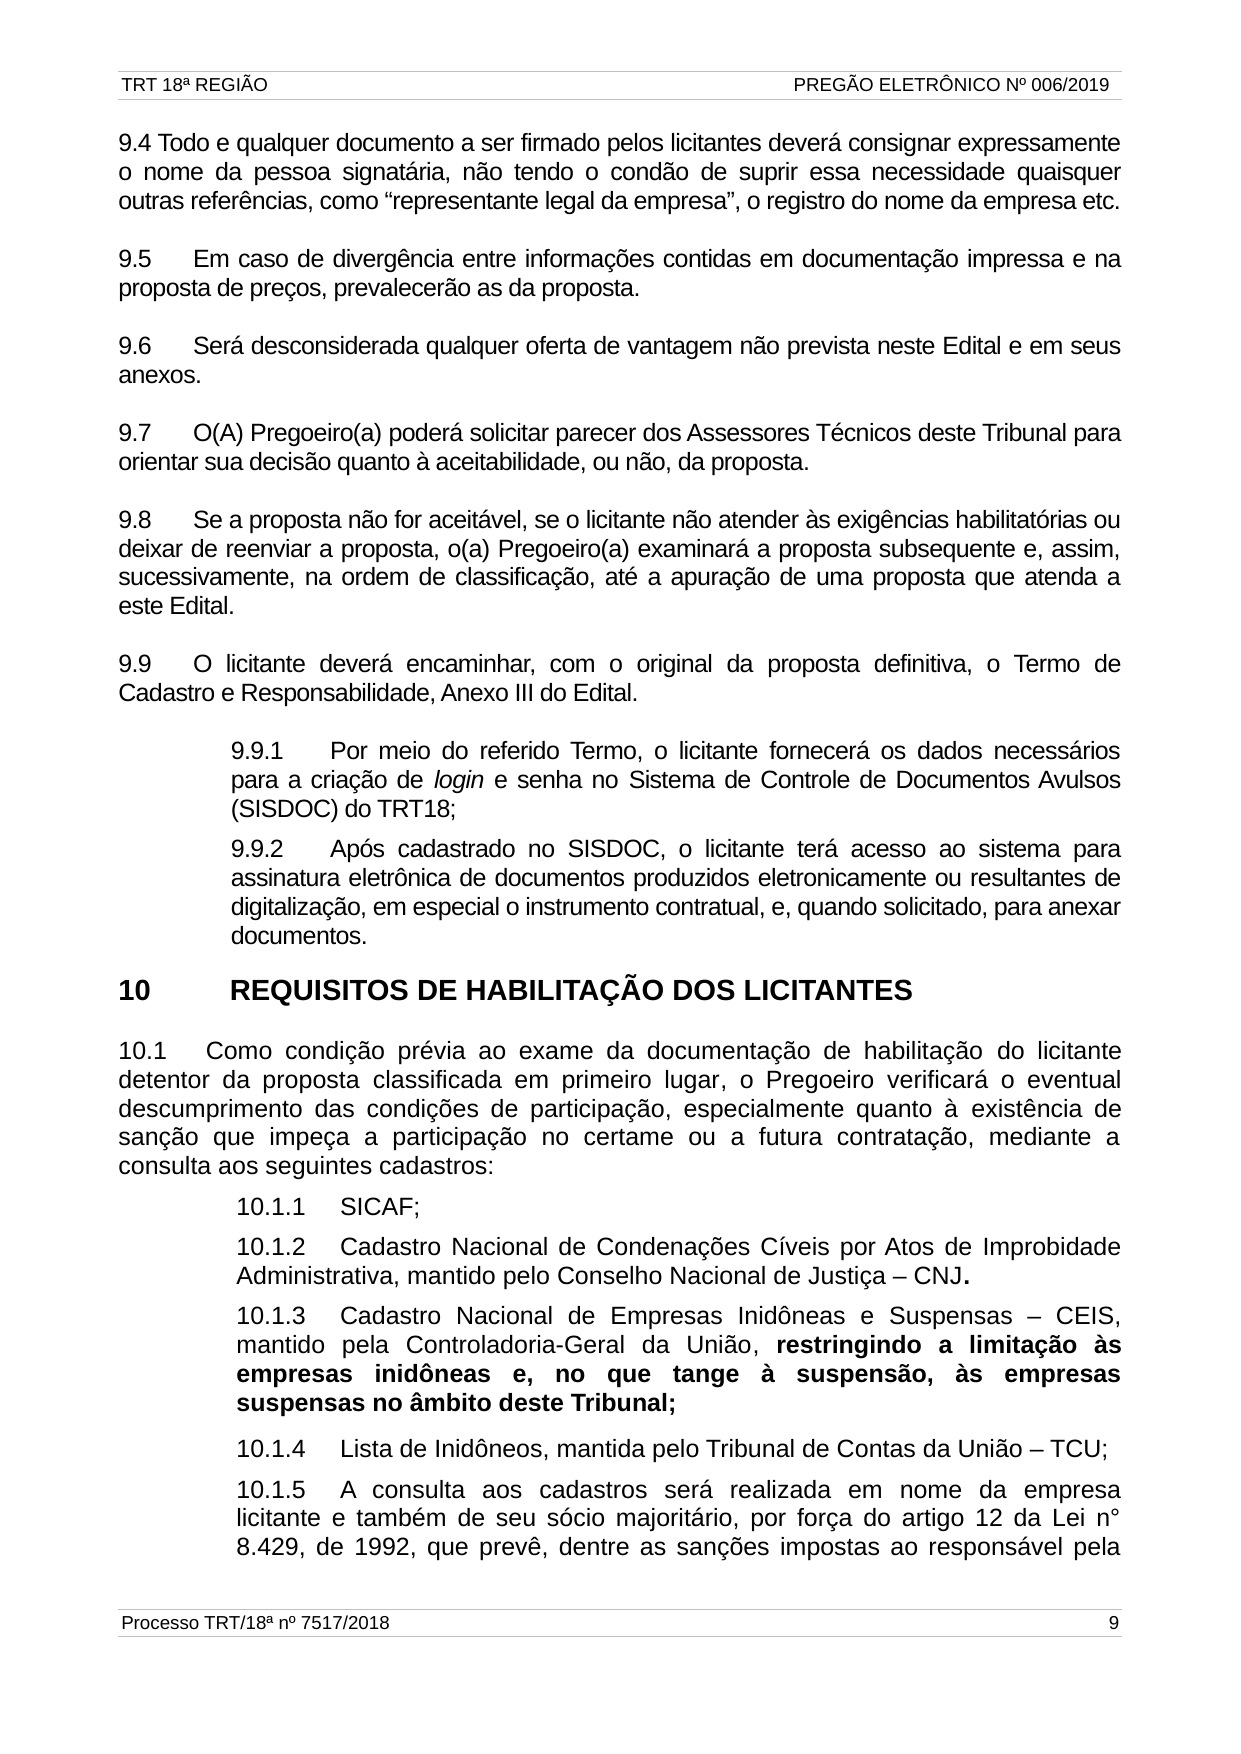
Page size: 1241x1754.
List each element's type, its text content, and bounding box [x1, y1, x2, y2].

text 10.1.5 A consulta aos cadastros será realizada em nome da empresa licitante e também de seu sócio majoritário, por força do artigo 12 da Lei n° 8.429, de 1992, que prevê, dentre as sanções impostas ao responsável pela [236, 1474, 1122, 1561]
list 9.5 Em caso de divergência entre informações contidas em documentação impressa e na proposta de preços, prevalecerão as da proposta. [118, 244, 1122, 301]
list 9.6 Será desconsiderada qualquer oferta de vantagem não prevista neste Edital e em seus anexos. [118, 331, 1122, 388]
text 10 REQUISITOS DE HABILITAÇÃO DOS LICITANTES [118, 973, 1122, 1007]
text 10.1.1 SICAF; [236, 1192, 1122, 1220]
text 10.1.2 Cadastro Nacional de Condenações Cíveis por Atos de Improbidade Administrativa, mantido pelo Conselho Nacional de Justiça – CNJ. [236, 1232, 1122, 1289]
list 9.8 Se a proposta não for aceitável, se o licitante não atender às exigências habilitatórias ou deixar de reenviar a proposta, o(a) Pregoeiro(a) examinará a proposta subsequente e, assim, sucessivamente, na ordem de classificação, até a apuração de uma proposta que atenda a este Edital. [118, 505, 1122, 620]
text 10.1.3 Cadastro Nacional de Empresas Inidôneas e Suspensas – CEIS, mantido pela Controladoria-Geral da União, restringindo a limitação às empresas inidôneas e, no que tange à suspensão, às empresas suspensas no âmbito deste Tribunal; [236, 1301, 1122, 1416]
list 9.9 O licitante deverá encaminhar, com o original da proposta definitiva, o Termo de Cadastro e Responsabilidade, Anexo III do Edital. [118, 649, 1122, 707]
text 10.1.4 Lista de Inidôneos, mantida pelo Tribunal de Contas da União – TCU; [236, 1434, 1122, 1463]
list 9.9.2 Após cadastrado no SISDOC, o licitante terá acesso ao sistema para assinatura eletrônica de documentos produzidos eletronicamente ou resultantes de digitalização, em especial o instrumento contratual, e, quando solicitado, para anexar documentos. [193, 834, 1122, 949]
list 9.7 O(A) Pregoeiro(a) poderá solicitar parecer dos Assessores Técnicos deste Tribunal para orientar sua decisão quanto à aceitabilidade, ou não, da proposta. [118, 418, 1122, 475]
text 10.1 Como condição prévia ao exame da documentação de habilitação do licitante detentor da proposta classificada em primeiro lugar, o Pregoeiro verificará o eventual descumprimento das condições de participação, especialmente quanto à existência de sanção que impeça a participação no certame ou a futura contratação, mediante a consulta aos seguintes cadastros: [118, 1036, 1122, 1180]
list 9.9.1 Por meio do referido Termo, o licitante fornecerá os dados necessários para a criação de login e senha no Sistema de Controle de Documentos Avulsos (SISDOC) do TRT18; [193, 736, 1122, 823]
list 9.4 Todo e qualquer documento a ser firmado pelos licitantes deverá consignar expressamente o nome da pessoa signatária, não tendo o condão de suprir essa necessidade quaisquer outras referências, como “representante legal da empresa”, o registro do nome da empresa etc. [118, 128, 1122, 214]
